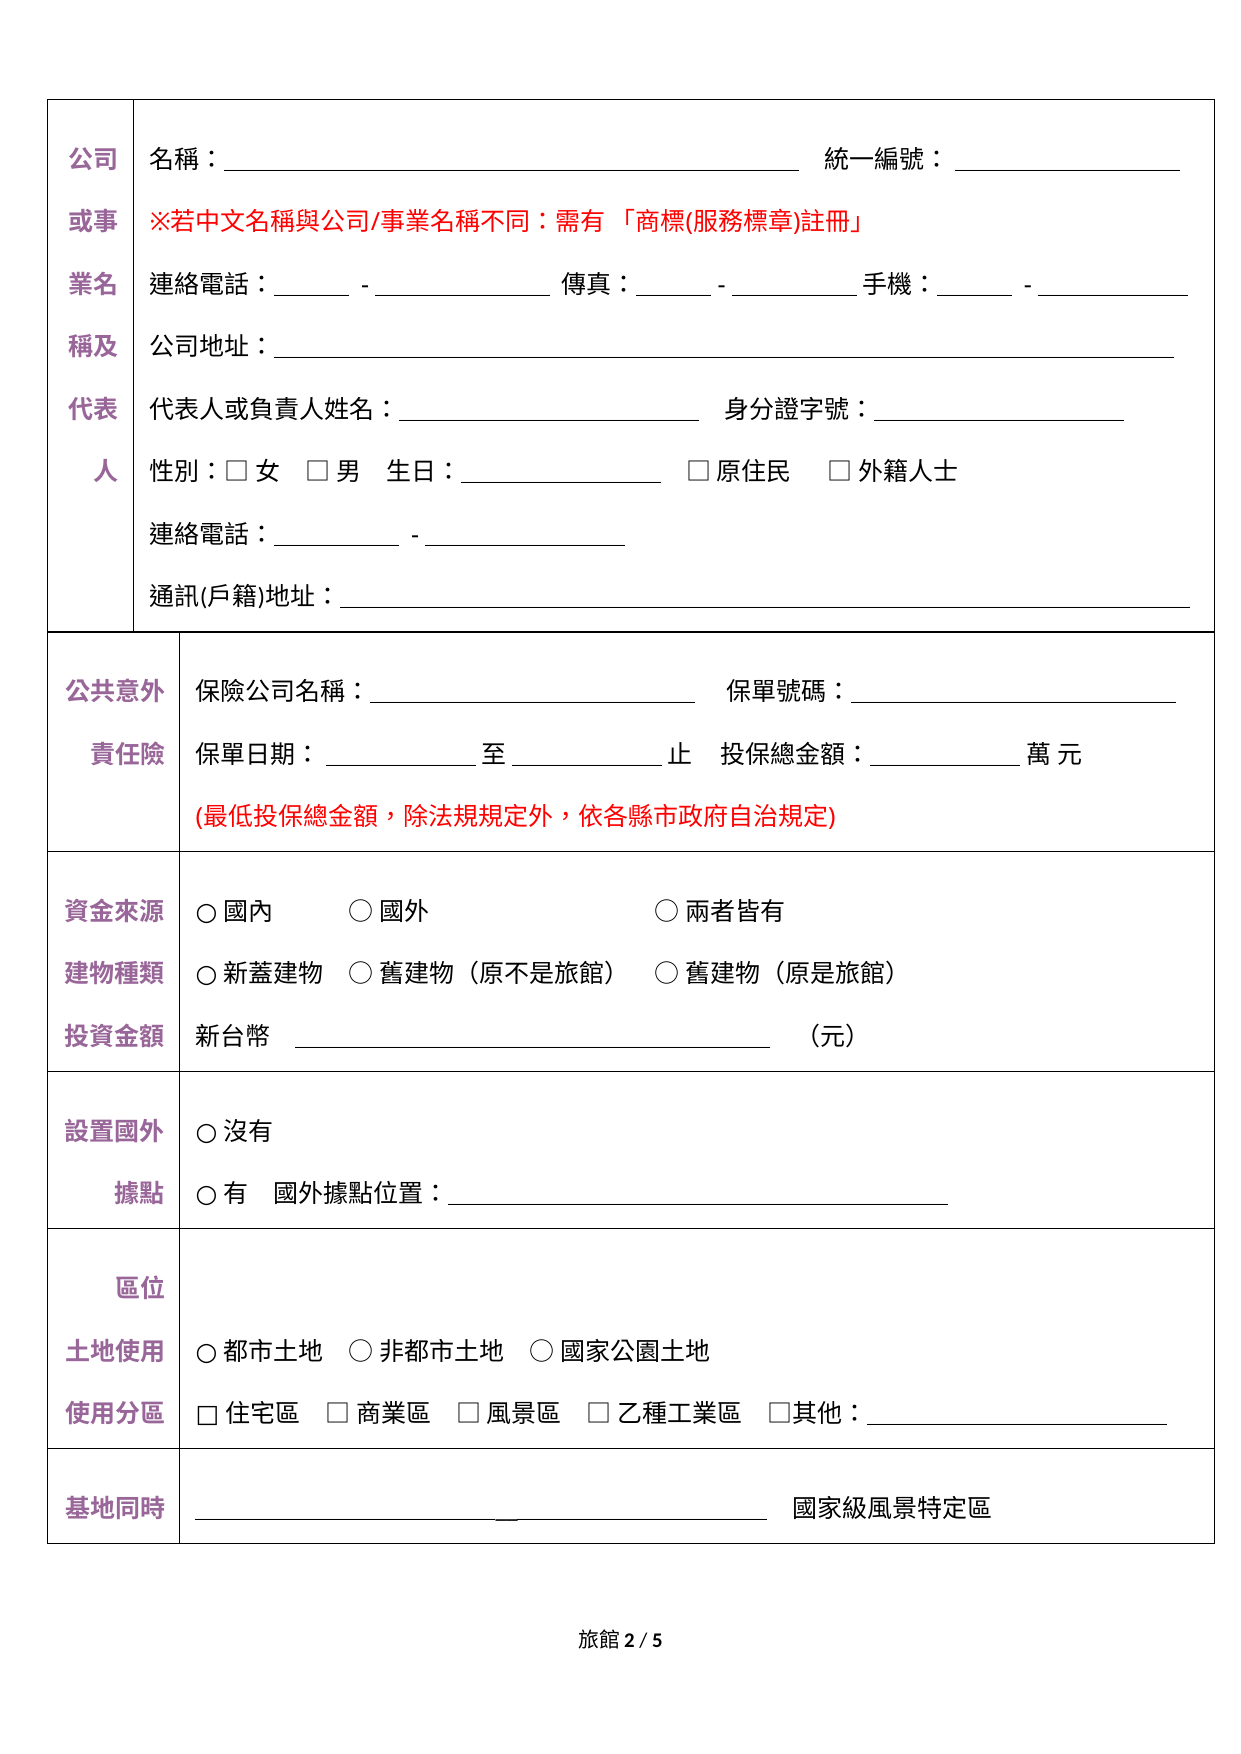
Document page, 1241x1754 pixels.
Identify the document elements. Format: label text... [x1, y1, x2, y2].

table_cell ＿＿＿＿＿＿＿＿＿＿＿＿__＿＿＿＿＿＿＿＿＿＿ 國家級風景特定區 [180, 1449, 1214, 1543]
table_cell 保險公司名稱：＿＿＿＿＿＿＿＿＿＿＿＿＿ 保單號碼：＿＿＿＿＿＿＿＿＿＿＿＿＿保單日期： ＿＿＿＿＿＿ 至 ＿＿＿＿＿＿ 止 投保總金額：＿＿＿＿＿＿ 萬 元 (最低投保總金額，除法規規定外，依各縣市政府自治規定) [180, 633, 1214, 851]
table_cell ○ 都市土地 ○ 非都市土地 ○ 國家公園土地 □ 住宅區 □ 商業區 □ 風景區 □ 乙種工業區 □其他：＿＿＿＿＿＿＿＿＿＿＿＿ [180, 1229, 1214, 1448]
table_cell 名稱：＿＿＿＿＿＿＿＿＿＿＿＿＿＿＿＿＿＿＿＿＿＿＿ 統一編號： ＿＿＿＿＿＿＿＿＿ ※若中文名稱與公司/事業名稱不同：需有 「商標(服務標章)註冊」 連絡電話：＿＿＿ - ＿＿＿＿＿＿＿ 傳真：＿＿＿ - ＿＿＿＿＿ 手機：＿＿＿ - ＿＿＿＿＿＿ 公司地址：＿＿＿＿＿＿＿＿＿＿＿＿＿＿＿＿＿＿＿＿＿＿＿＿＿＿＿＿＿＿＿＿＿＿＿＿ 代表人或負責人姓名：＿＿＿＿＿＿＿＿＿＿＿＿ 身分證字號：＿＿＿＿＿＿＿＿＿＿ 性別：□ 女 □ 男 生日：＿＿＿＿＿＿＿＿ □ 原住民 □ 外籍人士 連絡電話：＿＿＿＿＿ - ＿＿＿＿＿＿＿＿ 通訊(戶籍)地址：＿＿＿＿＿＿＿＿＿＿＿＿＿＿＿＿＿＿＿＿＿＿＿＿＿＿＿＿＿＿＿＿＿＿ [134, 100, 1214, 631]
table_cell ○ 沒有 ○ 有 國外據點位置：＿＿＿＿＿＿＿＿＿＿＿＿＿＿＿＿＿＿＿＿ [180, 1072, 1214, 1228]
table_cell 公共意外責任險 [48, 633, 179, 851]
table_cell [1215, 1071, 1219, 1228]
table_cell [1215, 99, 1219, 631]
table_cell 基地同時 [48, 1449, 179, 1543]
table_cell [1215, 851, 1219, 1071]
table_cell 資金來源建物種類投資金額 [48, 852, 179, 1071]
table_cell [1215, 1228, 1219, 1448]
table_cell 設置國外據點 [48, 1072, 179, 1228]
table_cell 公司或事業名稱及代表人 [48, 100, 133, 631]
table_cell ○ 國內 ○ 國外 ○ 兩者皆有 ○ 新蓋建物 ○ 舊建物（原不是旅館） ○ 舊建物（原是旅館） 新台幣 ＿＿＿＿＿＿＿＿＿＿＿＿＿＿＿＿＿＿＿ （元） [180, 852, 1214, 1071]
table_cell [1215, 631, 1219, 851]
table_cell 區位 土地使用 使用分區 [48, 1229, 179, 1448]
table_cell [1215, 1448, 1219, 1543]
